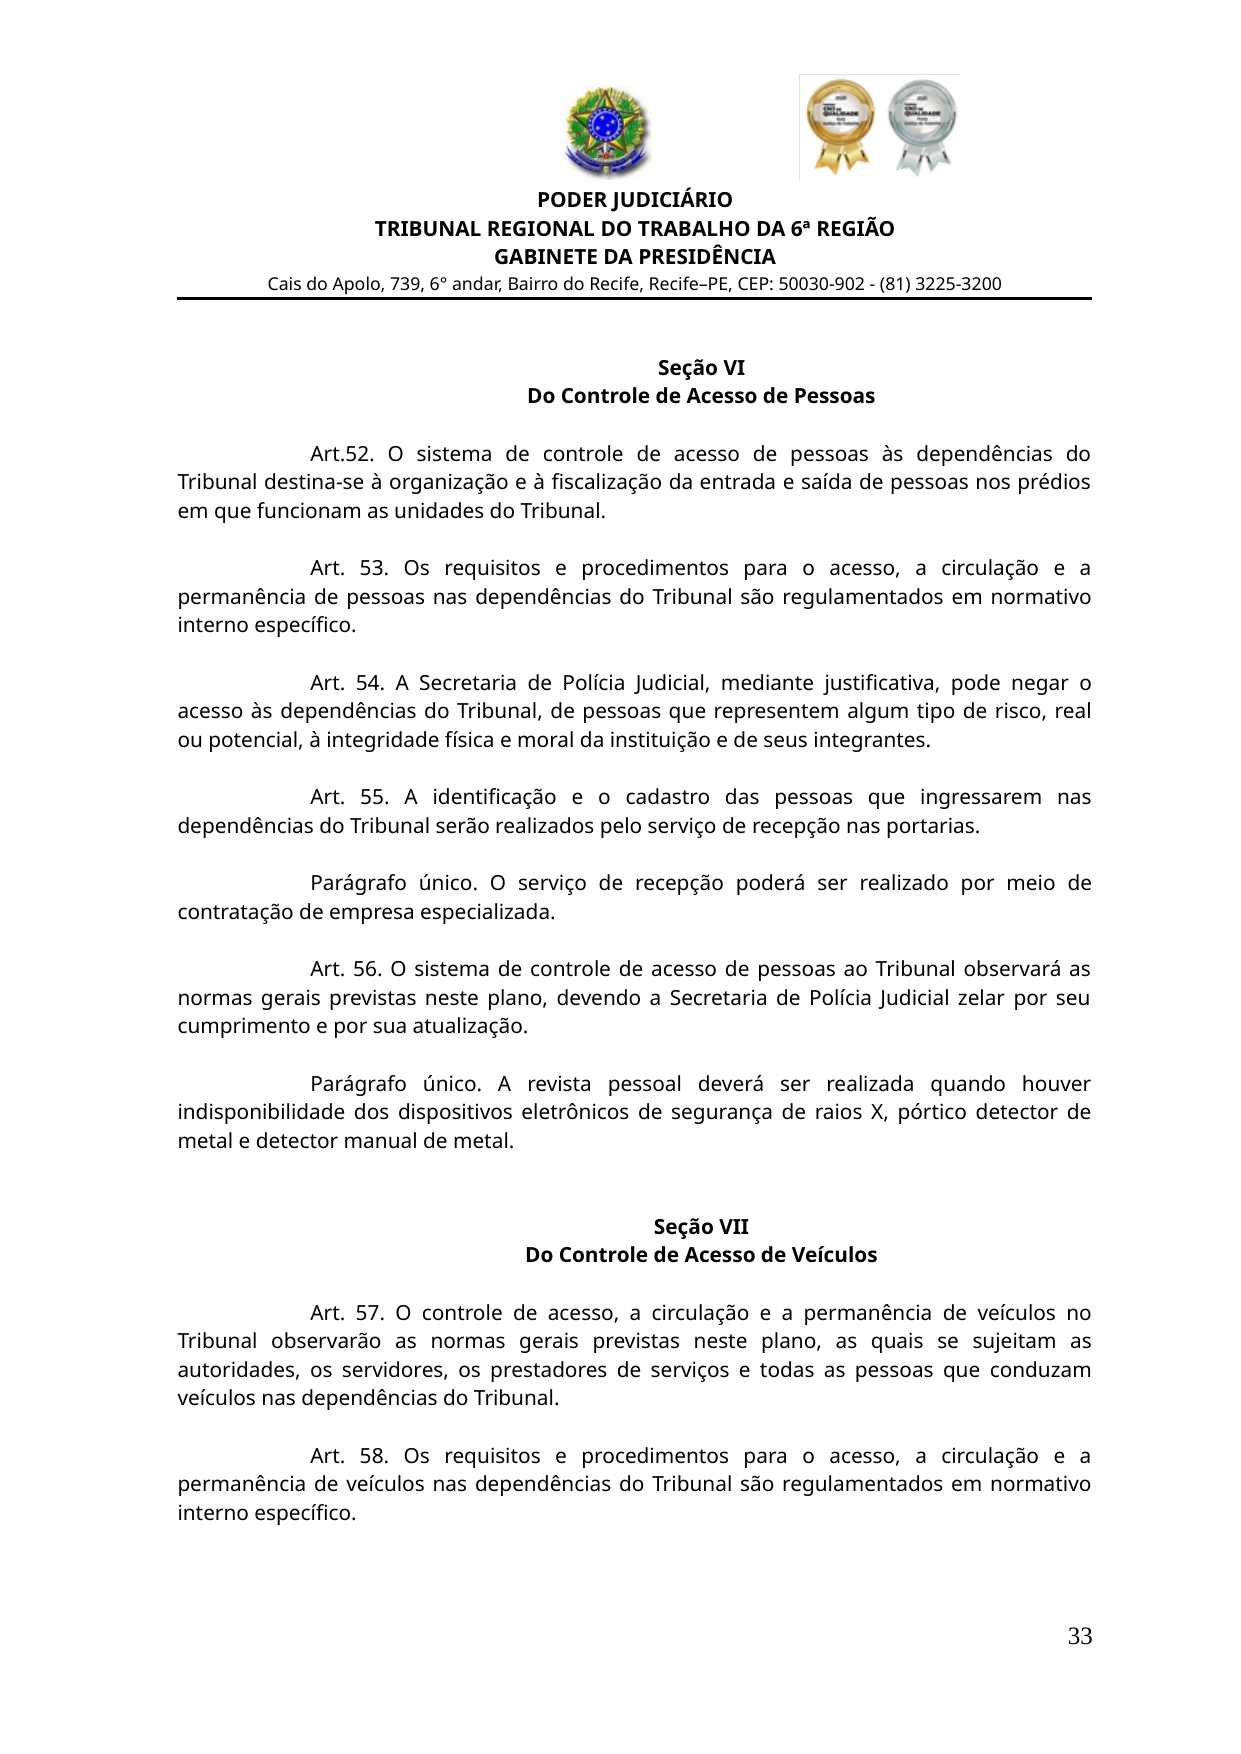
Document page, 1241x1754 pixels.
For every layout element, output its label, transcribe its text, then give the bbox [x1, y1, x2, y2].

text Parágrafo único. O serviço de recepção poderá ser realizado por meio de contratação de empresa especializada. [177, 868, 1092, 925]
text Do Controle de Acesso de Veículos [177, 1240, 1092, 1269]
text Art. 55. A identificação e o cadastro das pessoas que ingressarem nas dependências do Tribunal serão realizados pelo serviço de recepção nas portarias. [177, 782, 1092, 839]
text Art. 53. Os requisitos e procedimentos para o acesso, a circulação e a permanência de pessoas nas dependências do Tribunal são regulamentados em normativo interno específico. [177, 553, 1092, 639]
picture [562, 86, 653, 180]
text Do Controle de Acesso de Pessoas [177, 381, 1092, 410]
text Art. 56. O sistema de controle de acesso de pessoas ao Tribunal observará as normas gerais previstas neste plano, devendo a Secretaria de Polícia Judicial zelar por seu cumprimento e por sua atualização. [177, 954, 1092, 1040]
text Art.52. O sistema de controle de acesso de pessoas às dependências do Tribunal destina-se à organização e à fiscalização da entrada e saída de pessoas nos prédios em que funcionam as unidades do Tribunal. [177, 439, 1092, 524]
picture [798, 73, 962, 180]
text Art. 54. A Secretaria de Polícia Judicial, mediante justificativa, pode negar o acesso às dependências do Tribunal, de pessoas que representem algum tipo de risco, real ou potencial, à integridade física e moral da instituição e de seus integrantes. [177, 668, 1092, 753]
text Parágrafo único. A revista pessoal deverá ser realizada quando houver indisponibilidade dos dispositivos eletrônicos de segurança de raios X, pórtico detector de metal e detector manual de metal. [177, 1069, 1092, 1154]
text Art. 58. Os requisitos e procedimentos para o acesso, a circulação e a permanência de veículos nas dependências do Tribunal são regulamentados em normativo interno específico. [177, 1441, 1092, 1526]
text Art. 57. O controle de acesso, a circulação e a permanência de veículos no Tribunal observarão as normas gerais previstas neste plano, as quais se sujeitam as autoridades, os servidores, os prestadores de serviços e todas as pessoas que conduzam veículos nas dependências do Tribunal. [177, 1298, 1092, 1412]
text Seção VII [177, 1212, 1092, 1240]
text Seção VI [177, 353, 1092, 381]
